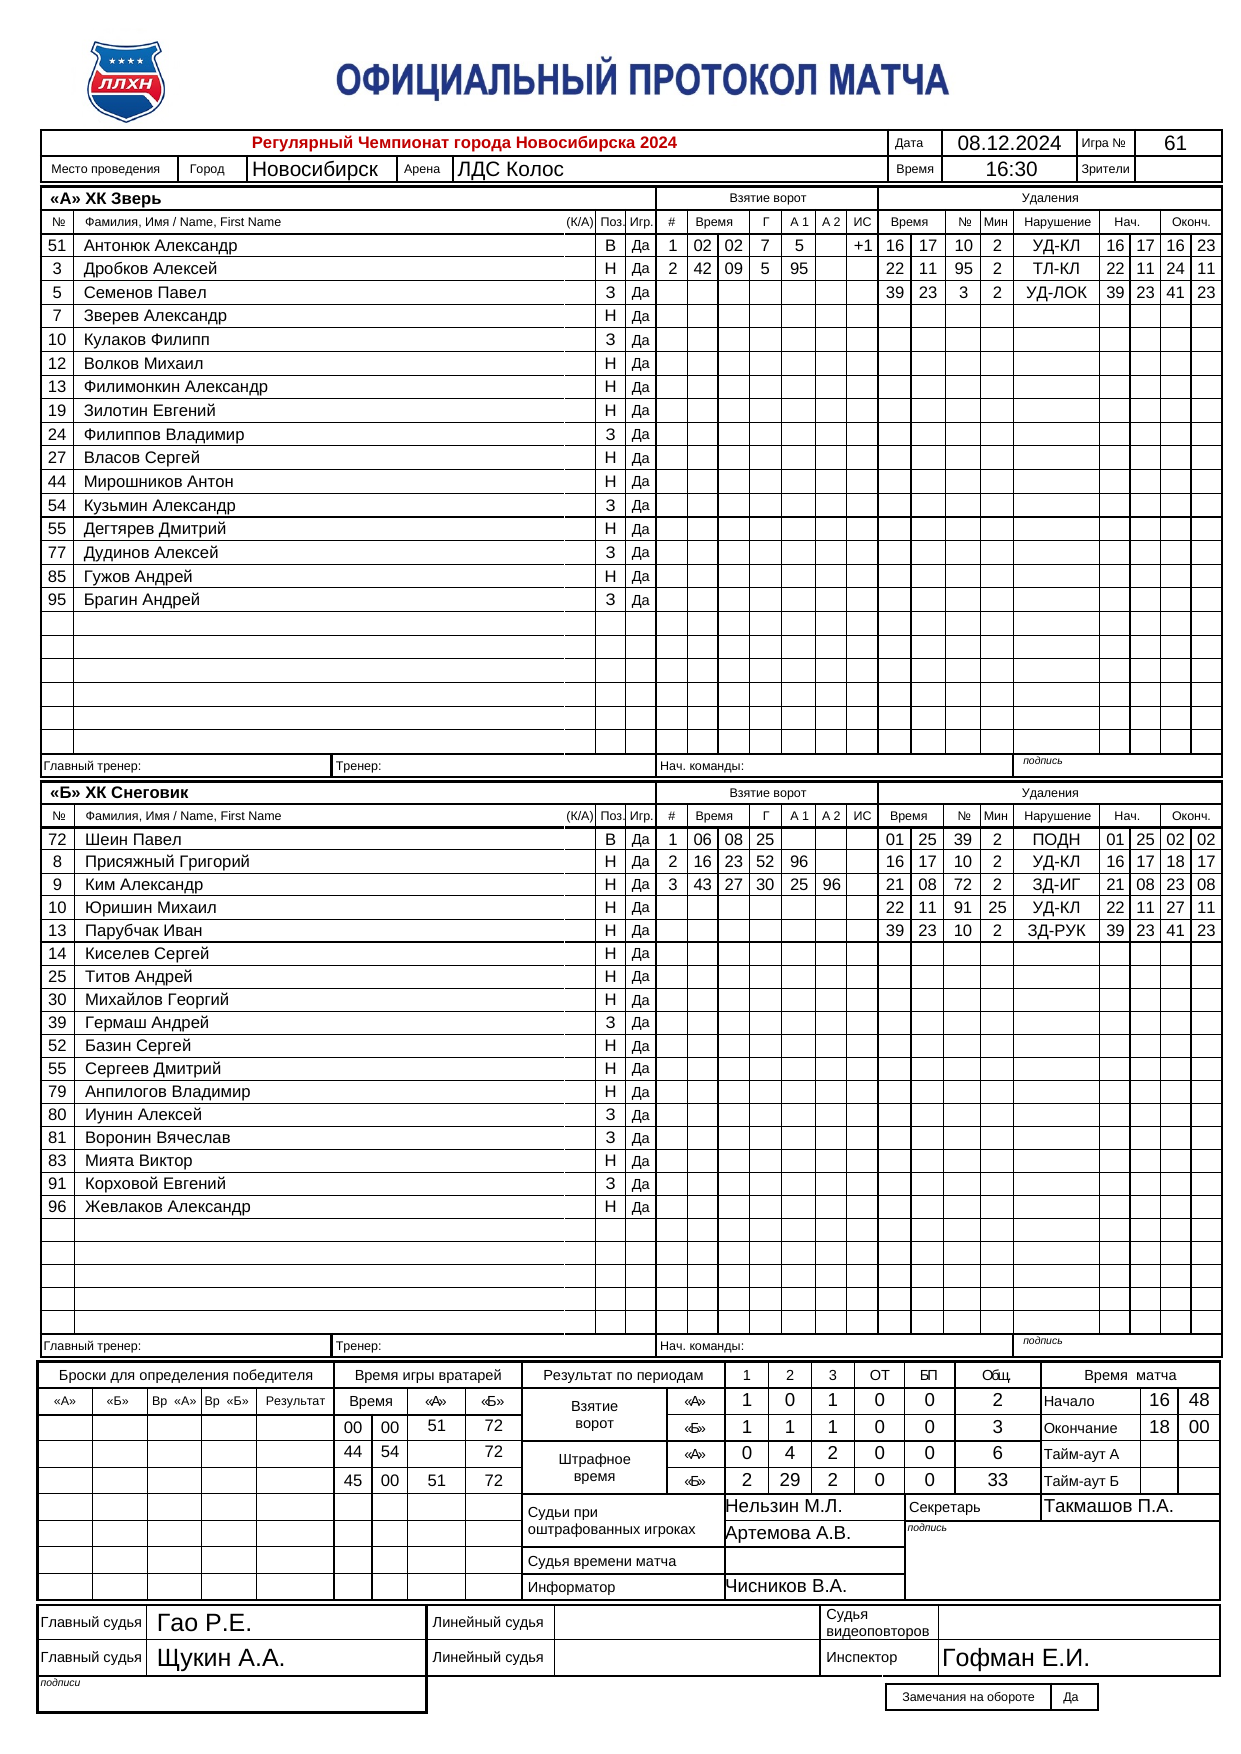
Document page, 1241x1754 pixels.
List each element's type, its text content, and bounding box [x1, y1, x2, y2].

table_cell 7 [42, 305, 73, 327]
table_cell [74, 707, 564, 729]
table_cell [688, 541, 717, 564]
table_cell «А» [408, 1389, 465, 1413]
table_cell [565, 1219, 595, 1241]
table_cell 02 [688, 235, 717, 256]
table_cell [626, 1242, 655, 1264]
table_cell Нач. команды: [657, 755, 1012, 776]
table_cell [596, 1265, 625, 1287]
table_cell 2 [981, 920, 1013, 941]
table_cell 23 [1192, 920, 1221, 941]
table_cell [782, 376, 815, 398]
table_cell [750, 1058, 781, 1079]
table_cell Да [626, 896, 655, 918]
table_cell [1192, 1104, 1221, 1126]
table_cell 25 [782, 874, 815, 895]
table_cell [39, 1416, 92, 1440]
table_cell [1179, 1441, 1219, 1467]
table_cell 51 [42, 235, 73, 256]
table_cell [750, 1081, 781, 1103]
table_cell [42, 707, 73, 729]
table_cell Н [596, 1196, 625, 1218]
table_cell [816, 989, 846, 1011]
table_cell [782, 588, 815, 611]
table_cell З [596, 281, 625, 303]
table_cell [202, 1574, 256, 1599]
table_cell [1100, 1035, 1129, 1057]
table_cell [1161, 470, 1190, 493]
table_cell [879, 446, 910, 469]
table_cell № [946, 211, 980, 233]
table_cell [565, 1012, 595, 1033]
table_cell [39, 1521, 92, 1546]
table_cell 17 [912, 235, 945, 256]
table_cell Н [596, 1081, 625, 1103]
table_cell [1100, 989, 1129, 1011]
table_header 61 [1136, 131, 1221, 155]
table_cell [596, 1242, 625, 1264]
table_cell [1192, 1127, 1221, 1149]
table_cell [847, 494, 877, 516]
table_cell [981, 612, 1013, 634]
table_cell [1100, 518, 1129, 540]
table_cell 08 [1192, 874, 1221, 895]
table_cell [782, 1150, 815, 1172]
table_cell Город [179, 157, 246, 181]
table_cell [816, 1081, 846, 1103]
table_cell [981, 1081, 1013, 1103]
table_cell [565, 376, 595, 398]
table_cell [912, 446, 945, 469]
table_cell [1161, 943, 1190, 964]
table_cell Да [626, 423, 655, 445]
table_cell 0 [726, 1442, 768, 1467]
table_cell [879, 305, 910, 327]
table_cell [981, 1288, 1013, 1310]
table_cell 17 [912, 850, 943, 872]
table_cell [750, 376, 781, 398]
table_cell [1161, 1196, 1190, 1218]
table_cell [750, 943, 781, 964]
table_cell [1131, 659, 1160, 682]
table_cell [883, 1677, 1220, 1681]
table_cell [1014, 446, 1099, 469]
table_cell [912, 470, 945, 493]
table_cell 2 [981, 235, 1013, 256]
table_cell [93, 1416, 147, 1440]
table_cell ПОДН [1014, 829, 1099, 849]
table_cell [719, 305, 749, 327]
table_cell 0 [855, 1468, 904, 1493]
table_cell Гао Р.Е. [147, 1606, 425, 1639]
table_cell 2 [657, 850, 687, 872]
table_cell [912, 1311, 943, 1333]
table_cell Информатор [523, 1575, 724, 1599]
table_cell [944, 1012, 980, 1033]
table_cell [1100, 1219, 1129, 1241]
table_cell 11 [1131, 257, 1160, 280]
table_cell [1014, 966, 1099, 987]
table_cell [816, 1265, 846, 1287]
table_cell [816, 1288, 846, 1310]
table_cell [688, 920, 717, 941]
table_cell [946, 588, 980, 611]
table_cell [750, 470, 781, 493]
table_cell Анпилогов Владимир [75, 1081, 564, 1103]
table_cell [1131, 423, 1160, 445]
table_cell [657, 1081, 687, 1103]
table_cell [565, 966, 595, 987]
table_cell [408, 1441, 465, 1467]
table_cell [555, 1606, 819, 1639]
table_cell # [657, 805, 687, 826]
table_cell 0 [905, 1468, 954, 1493]
table_cell 72 [466, 1441, 521, 1467]
table_cell Н [596, 850, 625, 872]
table_cell [879, 636, 910, 658]
table_cell [847, 305, 877, 327]
table_cell [565, 612, 595, 634]
table_cell [626, 707, 655, 729]
table_cell [626, 1311, 655, 1333]
table_cell Да [626, 920, 655, 941]
table_cell [912, 588, 945, 611]
table_cell [1100, 683, 1129, 706]
table_cell Тайм-аут А [1042, 1441, 1140, 1467]
table_cell Главный тренер: [42, 1335, 330, 1356]
table_cell [257, 1441, 333, 1467]
table_cell [1131, 966, 1160, 987]
table_cell [879, 541, 910, 564]
table_cell [782, 730, 815, 753]
table_cell [847, 257, 877, 280]
table_cell [782, 707, 815, 729]
table_cell [879, 730, 910, 753]
table_cell [816, 446, 846, 469]
table_cell [782, 1012, 815, 1033]
table_cell [1014, 1219, 1099, 1241]
table_cell Главный судья [39, 1640, 146, 1675]
table_cell [565, 235, 595, 256]
table_cell [1161, 399, 1190, 422]
table_cell [847, 1265, 877, 1287]
table_cell [750, 281, 781, 303]
table_cell 08 [719, 829, 749, 849]
table_cell [1131, 518, 1160, 540]
table_cell [1131, 1127, 1160, 1149]
table_cell [657, 565, 687, 587]
table_cell [688, 352, 717, 374]
table_cell [1014, 1288, 1099, 1310]
table_cell [1100, 1196, 1129, 1218]
table_cell [782, 920, 815, 941]
table_cell [1131, 612, 1160, 634]
table_cell [657, 281, 687, 303]
table_cell 23 [719, 850, 749, 872]
table_cell [944, 1288, 980, 1310]
table_cell [657, 1012, 687, 1033]
table_cell Артемова А.В. [726, 1521, 904, 1546]
table_cell 96 [42, 1196, 74, 1218]
table_cell [912, 636, 945, 658]
table_cell Нельзин М.Л. [726, 1495, 904, 1520]
table_cell [912, 1104, 943, 1126]
table_cell [1131, 541, 1160, 564]
table_cell Да [626, 446, 655, 469]
table_cell [657, 943, 687, 964]
table_cell [1192, 494, 1221, 516]
table_cell [657, 920, 687, 941]
table_cell 85 [42, 565, 73, 587]
table_cell 10 [944, 850, 980, 872]
table_cell [816, 1127, 846, 1149]
table_cell [981, 1265, 1013, 1287]
table_cell УД-КЛ [1014, 235, 1099, 256]
table_cell [750, 1104, 781, 1126]
table_cell [1161, 1058, 1190, 1079]
table_cell [75, 1219, 564, 1241]
table_cell [626, 730, 655, 753]
table_cell [1014, 494, 1099, 516]
table_cell Да [626, 235, 655, 256]
table_cell [1131, 707, 1160, 729]
table_cell [1131, 1150, 1160, 1172]
table_cell ИС [847, 211, 877, 233]
table_cell [1161, 1127, 1190, 1149]
table_cell [257, 1494, 333, 1520]
table_cell [657, 683, 687, 706]
table_cell [688, 730, 717, 753]
table_cell [39, 1574, 92, 1599]
table_cell [782, 612, 815, 634]
table_cell [719, 1104, 749, 1126]
table_cell [944, 1242, 980, 1264]
table_cell Судьи при оштрафованных игроках [523, 1495, 724, 1546]
table_cell [1161, 1012, 1190, 1033]
table_cell Время [889, 157, 941, 181]
table_cell [719, 1150, 749, 1172]
table_cell [657, 1242, 687, 1264]
table_cell 16 [1161, 235, 1190, 256]
table_cell [1014, 1196, 1099, 1218]
table_cell [912, 1081, 943, 1103]
table_cell 21 [879, 874, 910, 895]
table_cell [912, 1127, 943, 1149]
table_cell [335, 1521, 371, 1546]
table_cell [688, 612, 717, 634]
table_cell [657, 1127, 687, 1149]
table_cell 30 [750, 874, 781, 895]
table_cell [1161, 352, 1190, 374]
table_cell [1014, 518, 1099, 540]
table_cell [847, 352, 877, 374]
table_cell З [596, 1173, 625, 1195]
table_cell [1192, 399, 1221, 422]
table_cell [93, 1547, 147, 1573]
table_cell [1014, 1081, 1099, 1103]
table_cell [782, 446, 815, 469]
table_cell [847, 966, 877, 987]
table_cell [657, 399, 687, 422]
table_cell Воронин Вячеслав [75, 1127, 564, 1149]
table_cell [944, 1127, 980, 1149]
table_cell [719, 636, 749, 658]
table_cell [719, 920, 749, 941]
table_cell [946, 707, 980, 729]
table_cell [596, 659, 625, 682]
table_cell [719, 1127, 749, 1149]
table_cell 18 [1141, 1415, 1177, 1440]
table_cell 24 [42, 423, 73, 445]
table_cell 11 [912, 257, 945, 280]
table_cell [1100, 636, 1129, 658]
table_cell [1131, 683, 1160, 706]
table_cell [879, 1265, 910, 1287]
table_cell Игр. [626, 805, 655, 826]
table_cell А 1 [782, 211, 815, 233]
table_cell [1192, 659, 1221, 682]
table_cell Да [626, 257, 655, 280]
table_cell 41 [1161, 281, 1190, 303]
table_cell [816, 1058, 846, 1079]
table_cell [1100, 565, 1129, 587]
table_cell [657, 989, 687, 1011]
table_cell [981, 1104, 1013, 1126]
table_cell В [596, 829, 625, 849]
table_cell [847, 683, 877, 706]
table_cell [657, 376, 687, 398]
table_cell Линейный судья [428, 1606, 554, 1639]
table_cell [688, 565, 717, 587]
table_cell ЗД-ИГ [1014, 874, 1099, 895]
table_cell Да [626, 874, 655, 895]
table_cell [879, 1058, 910, 1079]
table_cell [782, 1058, 815, 1079]
table_cell [912, 1058, 943, 1079]
table_cell Михайлов Георгий [75, 989, 564, 1011]
table_cell 55 [42, 518, 73, 540]
table_cell [816, 1035, 846, 1057]
table_cell [565, 328, 595, 351]
table_cell [688, 896, 717, 918]
table_cell [1014, 1173, 1099, 1195]
table_cell [782, 352, 815, 374]
table_cell [847, 281, 877, 303]
table_cell 10 [944, 920, 980, 941]
table_header Удаления [879, 188, 1221, 209]
table_cell [782, 281, 815, 303]
table_cell [981, 423, 1013, 445]
table_cell 22 [1100, 896, 1129, 918]
table_header 2 [769, 1363, 811, 1387]
table_cell [879, 470, 910, 493]
table_cell [912, 305, 945, 327]
table_cell [847, 1035, 877, 1057]
table_cell [782, 1081, 815, 1103]
table_cell [688, 1081, 717, 1103]
table_cell [944, 1219, 980, 1241]
table_cell «А» [39, 1389, 92, 1413]
table_cell [847, 612, 877, 634]
table_cell [782, 328, 815, 351]
table_cell 1 [769, 1415, 811, 1440]
table_cell [750, 920, 781, 941]
table_cell [816, 943, 846, 964]
table_cell З [596, 494, 625, 516]
table_cell 72 [466, 1468, 521, 1493]
table_cell [1161, 636, 1190, 658]
table_cell [750, 896, 781, 918]
table_cell [816, 829, 846, 849]
table_cell [912, 943, 943, 964]
table_cell [1161, 1035, 1190, 1057]
table_header Дата [889, 131, 941, 155]
table_cell [782, 896, 815, 918]
table_cell 83 [42, 1150, 74, 1172]
table_cell [816, 352, 846, 374]
table_cell «Б» [668, 1468, 724, 1493]
table_cell [981, 1058, 1013, 1079]
table_cell 01 [1100, 829, 1129, 849]
table_cell [879, 423, 910, 445]
table_cell [1014, 1127, 1099, 1149]
table_cell [944, 1081, 980, 1103]
table_cell 2 [981, 874, 1013, 895]
table_cell [946, 352, 980, 374]
table_cell [750, 588, 781, 611]
table_header БП [905, 1363, 954, 1387]
table_cell [1014, 1265, 1099, 1287]
table_cell [750, 1127, 781, 1149]
table_cell 00 [373, 1468, 407, 1493]
table_cell [1100, 966, 1129, 987]
table_cell [719, 989, 749, 1011]
table_cell Тренер: [333, 1335, 655, 1356]
table_cell [688, 518, 717, 540]
table_cell [1161, 541, 1190, 564]
table_cell Арена [398, 157, 452, 181]
table_cell [719, 1219, 749, 1241]
table_cell [565, 1242, 595, 1264]
table_cell [39, 1441, 92, 1467]
table_cell [912, 541, 945, 564]
table_cell [202, 1416, 256, 1440]
table_cell [879, 1081, 910, 1103]
table_cell [719, 896, 749, 918]
table_cell [74, 636, 564, 658]
table_cell Такмашов П.А. [1042, 1495, 1219, 1520]
table_cell [750, 1265, 781, 1287]
table_cell 39 [879, 281, 910, 303]
table_cell 3 [42, 257, 73, 280]
table_cell [847, 707, 877, 729]
table_cell 2 [956, 1389, 1040, 1413]
table_cell 02 [719, 235, 749, 256]
table_cell [688, 1035, 717, 1057]
table_cell [408, 1521, 465, 1546]
table_cell [981, 1311, 1013, 1333]
table_cell 11 [1131, 896, 1160, 918]
table_cell 5 [750, 257, 781, 280]
table_cell Время [879, 211, 945, 233]
table_cell [42, 1219, 74, 1241]
table_cell [847, 829, 877, 849]
table_cell 11 [1192, 896, 1221, 918]
table_cell [912, 683, 945, 706]
table_cell Юришин Михаил [75, 896, 564, 918]
table_cell [847, 730, 877, 753]
table_cell [847, 518, 877, 540]
table_cell [555, 1640, 819, 1675]
table_cell [912, 1012, 943, 1033]
table_cell Н [596, 565, 625, 587]
table_cell [1161, 1265, 1190, 1287]
table_cell [912, 565, 945, 587]
table_cell [847, 850, 877, 872]
table_cell [688, 1058, 717, 1079]
table_cell Время [688, 211, 749, 233]
table_cell [1131, 989, 1160, 1011]
table_cell Тренер: [333, 755, 655, 776]
table_cell Зверев Александр [74, 305, 564, 327]
table_cell [1192, 1219, 1221, 1241]
table_cell [719, 565, 749, 587]
table_cell [93, 1574, 147, 1599]
table_cell 10 [42, 896, 74, 918]
table_cell [912, 423, 945, 445]
table_cell [981, 1173, 1013, 1195]
table_cell 18 [1161, 850, 1190, 872]
table_cell [879, 1219, 910, 1241]
picture [5, 28, 1179, 129]
table_cell 06 [688, 829, 717, 849]
table_cell 72 [466, 1416, 521, 1440]
table_cell [782, 565, 815, 587]
table_cell [816, 707, 846, 729]
table_cell [750, 352, 781, 374]
table_cell +1 [847, 235, 877, 256]
table_cell [688, 1265, 717, 1287]
table_cell УД-КЛ [1014, 896, 1099, 918]
table_cell [981, 943, 1013, 964]
table_cell [688, 1104, 717, 1126]
table_cell [879, 1311, 910, 1333]
table_cell 01 [879, 829, 910, 849]
table_cell 16 [879, 235, 910, 256]
table_cell [816, 1196, 846, 1218]
table_header «А» ХК Зверь [42, 188, 655, 209]
table_cell [565, 1058, 595, 1079]
table_cell [944, 943, 980, 964]
table_cell Корховой Евгений [75, 1173, 564, 1195]
table_cell УД-КЛ [1014, 850, 1099, 872]
table_cell 19 [42, 399, 73, 422]
table_cell [944, 1311, 980, 1333]
table_cell [1192, 1265, 1221, 1287]
table_cell Нач. [1100, 805, 1160, 826]
table_cell [946, 683, 980, 706]
table_cell [719, 1311, 749, 1333]
table_cell [981, 1012, 1013, 1033]
table_cell [565, 305, 595, 327]
table_header 3 [812, 1363, 854, 1387]
table_cell [1100, 1127, 1129, 1149]
table_cell Вр «А» [148, 1389, 201, 1413]
table_cell Главный судья [39, 1606, 146, 1639]
table_cell [688, 989, 717, 1011]
table_cell «Б» [668, 1415, 724, 1440]
table_cell [1100, 612, 1129, 634]
table_cell [75, 1288, 564, 1310]
table_cell [202, 1547, 256, 1573]
table_cell [816, 1012, 846, 1033]
table_cell [1014, 943, 1099, 964]
table_cell 11 [912, 896, 943, 918]
table_cell [1014, 470, 1099, 493]
table_cell Да [626, 328, 655, 351]
table_header Время игры вратарей [335, 1363, 521, 1387]
table_cell Базин Сергей [75, 1035, 564, 1057]
table_cell [335, 1494, 371, 1520]
table_cell 48 [1179, 1389, 1219, 1413]
table_cell [688, 328, 717, 351]
table_cell Кузьмин Александр [74, 494, 564, 516]
table_cell [912, 612, 945, 634]
table_cell [565, 659, 595, 682]
table_cell [944, 989, 980, 1011]
table_cell Фамилия, Имя / Name, First Name [74, 211, 565, 233]
table_cell [1192, 1035, 1221, 1057]
table_cell Жевлаков Александр [75, 1196, 564, 1218]
table_cell [719, 1288, 749, 1310]
table_cell [879, 683, 910, 706]
table_cell [847, 943, 877, 964]
table_cell [596, 1288, 625, 1310]
table_cell Поз. [596, 211, 625, 233]
table_cell [847, 470, 877, 493]
table_cell [626, 1265, 655, 1287]
table_cell Гермаш Андрей [75, 1012, 564, 1033]
table_cell 23 [1131, 920, 1160, 941]
table_cell 33 [956, 1468, 1040, 1493]
table_cell Штрафное время [523, 1442, 666, 1493]
table_cell [1161, 707, 1190, 729]
table_cell Инспектор [821, 1640, 938, 1675]
table_cell «Б» [93, 1389, 147, 1413]
table_cell [946, 730, 980, 753]
table_cell 0 [855, 1415, 904, 1440]
table_cell [565, 896, 595, 918]
table_cell Да [626, 829, 655, 849]
table_cell [1161, 989, 1190, 1011]
table_cell [719, 730, 749, 753]
table_cell [1100, 707, 1129, 729]
table_cell 0 [905, 1389, 954, 1413]
table_cell 14 [42, 943, 74, 964]
table_cell [946, 328, 980, 351]
table_cell Да [626, 1196, 655, 1218]
table_cell 1 [657, 235, 687, 256]
table_cell [782, 518, 815, 540]
table_cell [946, 470, 980, 493]
table_cell [912, 1265, 943, 1287]
table_cell [719, 518, 749, 540]
table_cell Ким Александр [75, 874, 564, 895]
table_cell Парубчак Иван [75, 920, 564, 941]
table_cell [946, 612, 980, 634]
table_cell [1014, 1058, 1099, 1079]
table_cell 3 [956, 1415, 1040, 1440]
table_cell 95 [946, 257, 980, 280]
table_cell [944, 1196, 980, 1218]
table_cell [912, 707, 945, 729]
table_cell Щукин А.А. [147, 1640, 425, 1675]
table_cell [688, 1311, 717, 1333]
table_cell З [596, 1104, 625, 1126]
table_cell [1014, 1012, 1099, 1033]
table_cell [626, 1219, 655, 1241]
table_cell [42, 1242, 74, 1264]
table_cell [939, 1606, 1219, 1639]
table_cell [1161, 1219, 1190, 1241]
table_cell Да [626, 943, 655, 964]
table_cell [879, 376, 910, 398]
table_cell [847, 1058, 877, 1079]
table_cell 43 [688, 874, 717, 895]
table_cell Н [596, 446, 625, 469]
table_cell [879, 1012, 910, 1033]
table_cell [657, 423, 687, 445]
table_cell [1192, 1173, 1221, 1195]
table_cell [1192, 636, 1221, 658]
table_cell [847, 1219, 877, 1241]
table_cell [1100, 730, 1129, 753]
table_cell [981, 446, 1013, 469]
table_cell 72 [944, 874, 980, 895]
table_cell [373, 1574, 407, 1599]
table_header Время матча [1042, 1363, 1219, 1387]
table_cell [782, 423, 815, 445]
table_cell А 2 [816, 805, 846, 826]
table_cell Гужов Андрей [74, 565, 564, 587]
table_cell Мин [981, 805, 1013, 826]
table_cell Да [626, 1127, 655, 1149]
table_header Удаления [879, 783, 1221, 803]
table_cell 45 [335, 1468, 371, 1493]
table_cell Н [596, 943, 625, 964]
table_cell [719, 328, 749, 351]
table_cell [1161, 1288, 1190, 1310]
table_cell [750, 446, 781, 469]
table_cell [626, 1288, 655, 1310]
table_cell [1192, 1311, 1221, 1333]
table_cell [1131, 1196, 1160, 1218]
table_cell [912, 1288, 943, 1310]
table_cell [626, 683, 655, 706]
table_cell 23 [912, 281, 945, 303]
table_cell [565, 943, 595, 964]
table_cell [657, 1265, 687, 1287]
table_cell [42, 730, 73, 753]
table_cell [257, 1547, 333, 1573]
table_cell 17 [1131, 850, 1160, 872]
table_cell [719, 943, 749, 964]
table_cell [944, 1173, 980, 1195]
table_cell З [596, 588, 625, 611]
table_cell [719, 1012, 749, 1033]
table_cell [257, 1521, 333, 1546]
table_cell [981, 683, 1013, 706]
table_cell 23 [1192, 281, 1221, 303]
table_cell [981, 636, 1013, 658]
table_cell Зилотин Евгений [74, 399, 564, 422]
table_cell 2 [812, 1468, 854, 1493]
table_cell [847, 541, 877, 564]
table_cell [1100, 1265, 1129, 1287]
table_cell [565, 1104, 595, 1126]
table_cell [946, 518, 980, 540]
table_cell [816, 1173, 846, 1195]
table_cell [657, 1058, 687, 1079]
table_cell Кулаков Филипп [74, 328, 564, 351]
table_cell 02 [1192, 829, 1221, 849]
table_cell [816, 235, 846, 256]
table_cell [1100, 588, 1129, 611]
table_cell [1131, 328, 1160, 351]
table_cell Н [596, 1058, 625, 1079]
table_cell [981, 494, 1013, 516]
table_cell 2 [981, 257, 1013, 280]
table_cell Время [879, 805, 943, 826]
table_cell [148, 1441, 201, 1467]
table_cell Да [626, 1173, 655, 1195]
table_cell [565, 1196, 595, 1218]
table_cell 52 [750, 850, 781, 872]
table_cell [719, 1058, 749, 1079]
table_cell Нарушение [1014, 211, 1099, 233]
table_cell [565, 1173, 595, 1195]
table_cell Да [626, 281, 655, 303]
table_cell [688, 423, 717, 445]
table_cell [688, 1219, 717, 1241]
table_cell [565, 399, 595, 422]
table_cell [981, 1242, 1013, 1264]
table_cell [1100, 423, 1129, 445]
table_cell [944, 1150, 980, 1172]
table_cell «Б » [466, 1389, 521, 1413]
table_cell [912, 730, 945, 753]
table_cell Н [596, 1035, 625, 1057]
table_cell [1179, 1468, 1219, 1493]
table_cell [912, 1173, 943, 1195]
table_cell 17 [1131, 235, 1160, 256]
table_cell [750, 966, 781, 987]
table_cell [944, 1035, 980, 1057]
table_cell [879, 612, 910, 634]
table_cell [782, 1265, 815, 1287]
table_cell (К/А) [565, 805, 595, 826]
table_cell [816, 257, 846, 280]
table_cell [565, 636, 595, 658]
table_cell [719, 446, 749, 469]
table_cell [847, 565, 877, 587]
table_cell [565, 683, 595, 706]
table_cell 4 [769, 1442, 811, 1467]
table_cell [981, 989, 1013, 1011]
table_cell Оконч. [1161, 211, 1221, 233]
table_cell Да [626, 352, 655, 374]
table_cell [782, 541, 815, 564]
table_cell № [42, 805, 74, 826]
table_cell 27 [1161, 896, 1190, 918]
table_cell [879, 565, 910, 587]
table_cell [847, 588, 877, 611]
table_cell [42, 636, 73, 658]
table_cell [688, 1173, 717, 1195]
table_cell [657, 1288, 687, 1310]
table_cell [719, 1173, 749, 1195]
table_cell 1 [812, 1415, 854, 1440]
table_cell [912, 352, 945, 374]
table_cell Фамилия, Имя / Name, First Name [75, 805, 565, 826]
table_cell [1014, 730, 1099, 753]
table_cell [879, 1104, 910, 1126]
table_cell [1192, 612, 1221, 634]
table_cell [750, 612, 781, 634]
table_cell 91 [944, 896, 980, 918]
table_cell 16 [688, 850, 717, 872]
table_cell [1192, 1150, 1221, 1172]
table_cell [1161, 730, 1190, 753]
table_cell [1141, 1441, 1177, 1467]
table_cell [1161, 1081, 1190, 1103]
table_cell Новосибирск [248, 157, 396, 181]
table_cell Да [626, 989, 655, 1011]
table_cell [657, 896, 687, 918]
table_cell [1131, 730, 1160, 753]
table_cell 51 [408, 1468, 465, 1493]
table_cell [816, 636, 846, 658]
table_cell [42, 683, 73, 706]
table_cell [93, 1521, 147, 1546]
table_cell [1131, 1311, 1160, 1333]
table_cell 5 [782, 235, 815, 256]
table_cell [912, 659, 945, 682]
table_cell [782, 989, 815, 1011]
table_cell [688, 966, 717, 987]
table_cell [466, 1521, 521, 1546]
table_cell 79 [42, 1081, 74, 1103]
table_cell [1161, 966, 1190, 987]
table_cell 77 [42, 541, 73, 564]
table_cell [1100, 1242, 1129, 1264]
table_cell [565, 470, 595, 493]
table_cell [750, 423, 781, 445]
table_cell [257, 1468, 333, 1493]
table_cell [750, 399, 781, 422]
table_cell 16 [1100, 235, 1129, 256]
table_header Регулярный Чемпионат города Новосибирска 2024 [42, 131, 887, 155]
table_cell [847, 659, 877, 682]
table_cell [944, 966, 980, 987]
table_cell 72 [42, 829, 74, 849]
table_cell 08 [912, 874, 943, 895]
table_cell 21 [1100, 874, 1129, 895]
table_header Взятие ворот [657, 783, 877, 803]
table_cell 16 [1100, 850, 1129, 872]
table_cell [1192, 966, 1221, 987]
table_cell Мин [981, 211, 1013, 233]
table_cell [202, 1468, 256, 1493]
table_header Общ. [956, 1363, 1040, 1387]
table_cell [847, 896, 877, 918]
table_cell [981, 1127, 1013, 1149]
table_cell [1014, 328, 1099, 351]
table_cell 00 [373, 1416, 407, 1440]
table_cell 9 [42, 874, 74, 895]
table_cell [657, 470, 687, 493]
table_cell [565, 1035, 595, 1057]
table_cell 2 [812, 1442, 854, 1467]
table_header Игра № [1078, 131, 1134, 155]
table_cell [428, 1677, 882, 1711]
table_cell Чисников В.А. [726, 1575, 904, 1599]
table_cell [1131, 1173, 1160, 1195]
table_cell [1100, 659, 1129, 682]
table_cell [981, 305, 1013, 327]
table_cell [1100, 305, 1129, 327]
table_cell 54 [373, 1441, 407, 1467]
table_cell [1100, 446, 1129, 469]
table_cell Поз. [596, 805, 625, 826]
table_cell [688, 943, 717, 964]
table_cell [657, 352, 687, 374]
table_cell Да [626, 518, 655, 540]
table_cell Н [596, 518, 625, 540]
table_cell Присяжный Григорий [75, 850, 564, 872]
table_cell [1100, 1311, 1129, 1333]
table_cell [782, 683, 815, 706]
table_cell [782, 1242, 815, 1264]
table_cell [847, 1012, 877, 1033]
table_cell 27 [719, 874, 749, 895]
table_cell 44 [335, 1441, 371, 1467]
table_cell [946, 446, 980, 469]
table_cell 2 [657, 257, 687, 280]
table_cell [782, 829, 815, 849]
table_cell [847, 989, 877, 1011]
table_cell Филимонкин Александр [74, 376, 564, 398]
table_cell [879, 1173, 910, 1195]
table_cell Сергеев Дмитрий [75, 1058, 564, 1079]
table_cell 08 [1131, 874, 1160, 895]
table_cell 42 [688, 257, 717, 280]
table_cell [1014, 1150, 1099, 1172]
table_cell Время [335, 1389, 407, 1413]
table_cell Да [626, 376, 655, 398]
table_cell [1192, 1012, 1221, 1033]
table_cell ТЛ-КЛ [1014, 257, 1099, 280]
table_cell [719, 376, 749, 398]
table_cell 09 [719, 257, 749, 280]
table_cell [719, 707, 749, 729]
table_cell 23 [1131, 281, 1160, 303]
table_cell 13 [42, 376, 73, 398]
table_cell [657, 1035, 687, 1057]
table_cell [93, 1494, 147, 1520]
table_cell [688, 1196, 717, 1218]
table_cell [946, 376, 980, 398]
table_cell Н [596, 376, 625, 398]
table_cell [981, 518, 1013, 540]
table_cell [688, 470, 717, 493]
table_cell 17 [1192, 850, 1221, 872]
table_cell [944, 1265, 980, 1287]
table_cell Да [626, 305, 655, 327]
table_cell Начало [1042, 1389, 1140, 1413]
table_cell Н [596, 896, 625, 918]
table_cell [373, 1494, 407, 1520]
table_cell [981, 565, 1013, 587]
table_cell [596, 612, 625, 634]
table_cell [719, 281, 749, 303]
table_cell [719, 966, 749, 987]
table_cell [750, 1288, 781, 1310]
table_cell [847, 423, 877, 445]
table_cell Главный тренер: [42, 755, 330, 776]
table_cell [879, 328, 910, 351]
table_cell [981, 328, 1013, 351]
table_cell [879, 659, 910, 682]
table_cell [879, 1288, 910, 1310]
table_cell [946, 305, 980, 327]
table_cell [782, 659, 815, 682]
table_cell [565, 730, 595, 753]
table_cell Н [596, 470, 625, 493]
table_cell [1131, 1104, 1160, 1126]
table_cell [657, 305, 687, 327]
table_cell [565, 989, 595, 1011]
table_cell 39 [1100, 281, 1129, 303]
table_cell [750, 1219, 781, 1241]
table_cell Семенов Павел [74, 281, 564, 303]
table_cell Н [596, 874, 625, 895]
table_cell [1192, 305, 1221, 327]
table_cell [1100, 541, 1129, 564]
table_cell [688, 659, 717, 682]
table_cell [688, 399, 717, 422]
table_cell [847, 1173, 877, 1195]
table_cell [688, 446, 717, 469]
table_cell [1014, 541, 1099, 564]
table_cell 0 [905, 1415, 954, 1440]
table_cell [750, 1012, 781, 1033]
table_cell [847, 1081, 877, 1103]
table_cell [750, 730, 781, 753]
table_cell Дудинов Алексей [74, 541, 564, 564]
table_cell [1131, 1035, 1160, 1057]
table_header Броски для определения победителя [39, 1363, 333, 1387]
table_cell [782, 1288, 815, 1310]
table_cell [657, 636, 687, 658]
table_cell УД-ЛОК [1014, 281, 1099, 303]
table_cell [1192, 683, 1221, 706]
table_cell 52 [42, 1035, 74, 1057]
table_cell [657, 328, 687, 351]
table_cell Киселев Сергей [75, 943, 564, 964]
table_cell [1161, 494, 1190, 516]
table_cell [1192, 588, 1221, 611]
table_cell [657, 1219, 687, 1241]
table_cell [981, 541, 1013, 564]
table_cell [782, 1311, 815, 1333]
table_cell 95 [42, 588, 73, 611]
table_cell 12 [42, 352, 73, 374]
table_cell [912, 328, 945, 351]
table_cell [879, 494, 910, 516]
table_cell [1192, 446, 1221, 469]
table_cell 29 [769, 1468, 811, 1493]
table_cell [1014, 565, 1099, 587]
table_cell [1192, 1288, 1221, 1310]
table_cell [1131, 1012, 1160, 1033]
table_cell ИС [847, 805, 877, 826]
table_cell [816, 541, 846, 564]
table_cell 39 [879, 920, 910, 941]
table_cell 00 [1179, 1415, 1219, 1440]
table_cell 25 [981, 896, 1013, 918]
table_cell [565, 518, 595, 540]
table_cell [816, 1104, 846, 1126]
table_cell [148, 1416, 201, 1440]
table_cell [688, 1288, 717, 1310]
table_cell [782, 494, 815, 516]
table_cell [1100, 352, 1129, 374]
table_cell [1161, 305, 1190, 327]
table_cell 5 [42, 281, 73, 303]
table_cell [1014, 1242, 1099, 1264]
table_cell [719, 1035, 749, 1057]
table_cell # [657, 211, 687, 233]
table_cell [1014, 399, 1099, 422]
table_cell [719, 470, 749, 493]
table_cell [688, 588, 717, 611]
table_cell Да [626, 588, 655, 611]
table_header «Б» ХК Снеговик [42, 783, 655, 803]
table_header Замечания на обороте [887, 1685, 1050, 1709]
table_cell [816, 1311, 846, 1333]
table_cell А 1 [782, 805, 815, 826]
table_cell 39 [944, 829, 980, 849]
table_cell [981, 1219, 1013, 1241]
table_cell 3 [946, 281, 980, 303]
table_cell [1014, 659, 1099, 682]
table_cell [408, 1574, 465, 1599]
table_cell [912, 1242, 943, 1264]
table_cell [946, 494, 980, 516]
table_cell Да [626, 399, 655, 422]
table_cell [688, 1012, 717, 1033]
table_cell [408, 1547, 465, 1573]
table_cell [657, 588, 687, 611]
table_cell [816, 1219, 846, 1241]
table_cell № [42, 211, 73, 233]
table_cell 23 [1161, 874, 1190, 895]
table_cell 25 [912, 829, 943, 849]
table_cell [596, 636, 625, 658]
table_cell [688, 1242, 717, 1264]
table_cell Гофман Е.И. [939, 1640, 1219, 1675]
table_cell [719, 588, 749, 611]
table_cell [912, 518, 945, 540]
table_cell 24 [1161, 257, 1190, 280]
table_cell [39, 1468, 92, 1493]
table_cell [719, 1242, 749, 1264]
table_cell [816, 1150, 846, 1172]
table_cell [596, 1311, 625, 1333]
table_cell [879, 1127, 910, 1149]
table_cell 2 [981, 829, 1013, 849]
table_cell [782, 470, 815, 493]
table_cell [596, 1219, 625, 1241]
table_cell Нач. [1100, 211, 1160, 233]
table_cell [1192, 565, 1221, 587]
table_cell [1100, 1081, 1129, 1103]
table_cell [1192, 707, 1221, 729]
table_cell [847, 376, 877, 398]
table_cell [373, 1547, 407, 1573]
table_cell 0 [855, 1389, 904, 1413]
table_header Да [1052, 1685, 1097, 1709]
table_cell [1192, 352, 1221, 374]
table_cell [719, 612, 749, 634]
table_cell [1131, 588, 1160, 611]
table_cell 00 [335, 1416, 371, 1440]
table_cell 91 [42, 1173, 74, 1195]
table_cell [782, 305, 815, 327]
table_cell [42, 612, 73, 634]
table_cell [1014, 1104, 1099, 1126]
table_cell Да [626, 1104, 655, 1126]
table_cell [981, 588, 1013, 611]
table_cell 23 [912, 920, 943, 941]
table_cell Иунин Алексей [75, 1104, 564, 1126]
table_cell [816, 399, 846, 422]
table_cell [93, 1441, 147, 1467]
table_cell 51 [408, 1416, 465, 1440]
table_cell подпись [1014, 1335, 1221, 1356]
table_cell [148, 1494, 201, 1520]
table_header Взятие ворот [657, 188, 877, 209]
table_cell [1192, 1081, 1221, 1103]
table_cell [1131, 1058, 1160, 1079]
table_cell [75, 1265, 564, 1287]
table_cell [750, 328, 781, 351]
table_cell [847, 1288, 877, 1310]
table_cell ЗД-РУК [1014, 920, 1099, 941]
table_cell [782, 399, 815, 422]
table_cell З [596, 541, 625, 564]
table_cell [816, 966, 846, 987]
table_cell [1014, 612, 1099, 634]
table_cell [1161, 1150, 1190, 1172]
table_cell 39 [1100, 920, 1129, 941]
table_cell [946, 565, 980, 587]
table_cell 30 [42, 989, 74, 1011]
table_cell «А» [668, 1389, 724, 1413]
table_cell [847, 1196, 877, 1218]
table_cell [912, 1150, 943, 1172]
table_cell [816, 920, 846, 941]
table_cell [981, 352, 1013, 374]
table_cell 1 [726, 1389, 768, 1413]
table_cell № [944, 805, 980, 826]
table_cell [565, 257, 595, 280]
table_cell [1100, 1058, 1129, 1079]
table_cell Н [596, 257, 625, 280]
table_cell [719, 399, 749, 422]
table_cell 8 [42, 850, 74, 872]
table_cell [847, 920, 877, 941]
table_cell Нач. команды: [657, 1335, 1012, 1356]
table_cell [657, 1173, 687, 1195]
table_cell [816, 683, 846, 706]
table_cell Игр. [626, 211, 655, 233]
table_cell [879, 1150, 910, 1172]
table_cell [688, 494, 717, 516]
table_cell [719, 541, 749, 564]
table_cell 1 [812, 1389, 854, 1413]
table_cell [565, 423, 595, 445]
table_cell [148, 1521, 201, 1546]
table_cell [1131, 1288, 1160, 1310]
table_cell 22 [1100, 257, 1129, 280]
table_cell [879, 518, 910, 540]
table_cell [1192, 470, 1221, 493]
table_cell [816, 281, 846, 303]
table_cell Дробков Алексей [74, 257, 564, 280]
table_cell [1192, 1058, 1221, 1079]
table_cell Да [626, 850, 655, 872]
table_cell [596, 707, 625, 729]
table_cell [816, 328, 846, 351]
table_cell [42, 1311, 74, 1333]
table_cell [688, 305, 717, 327]
table_cell Оконч. [1161, 805, 1221, 826]
table_cell [1131, 1265, 1160, 1287]
table_cell [782, 966, 815, 987]
table_cell [1192, 423, 1221, 445]
table_cell [1192, 328, 1221, 351]
table_cell 2 [981, 281, 1013, 303]
table_cell [1192, 1196, 1221, 1218]
table_cell [1192, 1242, 1221, 1264]
table_cell [816, 423, 846, 445]
table_cell Да [626, 1058, 655, 1079]
table_cell 81 [42, 1127, 74, 1149]
table_cell [565, 850, 595, 872]
table_cell [1100, 470, 1129, 493]
table_cell [565, 281, 595, 303]
table_cell 25 [1131, 829, 1160, 849]
table_cell 3 [657, 874, 687, 895]
table_cell 44 [42, 470, 73, 493]
table_cell [726, 1548, 904, 1573]
table_cell [782, 943, 815, 964]
table_cell [657, 1311, 687, 1333]
table_cell [42, 659, 73, 682]
table_cell [816, 470, 846, 493]
table_cell [816, 612, 846, 634]
table_cell З [596, 423, 625, 445]
table_cell [816, 730, 846, 753]
table_cell [879, 1035, 910, 1057]
table_cell [202, 1441, 256, 1467]
table_cell 11 [1192, 257, 1221, 280]
table_cell [1131, 565, 1160, 587]
table_cell Г [750, 211, 781, 233]
table_cell [74, 659, 564, 682]
table_cell [782, 1035, 815, 1057]
table_cell [335, 1547, 371, 1573]
table_cell 6 [956, 1442, 1040, 1467]
table_cell [847, 1242, 877, 1264]
table_cell Титов Андрей [75, 966, 564, 987]
table_cell [719, 1196, 749, 1218]
table_cell Мията Виктор [75, 1150, 564, 1172]
table_cell [42, 1265, 74, 1287]
table_cell [981, 1035, 1013, 1057]
table_cell [1161, 612, 1190, 634]
table_cell [1161, 1242, 1190, 1264]
table_cell 96 [782, 850, 815, 872]
table_cell [688, 281, 717, 303]
table_cell [912, 989, 943, 1011]
table_cell «А» [668, 1442, 724, 1467]
table_cell [847, 636, 877, 658]
table_cell [847, 1150, 877, 1172]
table_cell 16 [879, 850, 910, 872]
table_cell [816, 850, 846, 872]
table_cell Результат [257, 1389, 333, 1413]
table_cell [816, 494, 846, 516]
table_cell [1099, 1682, 1220, 1711]
table_cell [816, 565, 846, 587]
table_cell Н [596, 989, 625, 1011]
table_cell [1131, 399, 1160, 422]
table_cell [657, 446, 687, 469]
table_cell [879, 352, 910, 374]
table_cell [657, 1150, 687, 1172]
table_cell Филиппов Владимир [74, 423, 564, 445]
table_cell 25 [750, 829, 781, 849]
table_cell [912, 399, 945, 422]
table_cell 7 [750, 235, 781, 256]
table_cell [1131, 1081, 1160, 1103]
table_cell [565, 707, 595, 729]
table_cell [1100, 494, 1129, 516]
table_cell [335, 1574, 371, 1599]
table_cell [626, 659, 655, 682]
table_cell [93, 1468, 147, 1493]
table_cell Н [596, 399, 625, 422]
table_cell Антонюк Александр [74, 235, 564, 256]
table_cell [1131, 352, 1160, 374]
table_cell [1100, 1104, 1129, 1126]
table_cell 39 [42, 1012, 74, 1033]
table_cell [912, 1219, 943, 1241]
table_cell Вр «Б» [202, 1389, 256, 1413]
table_cell [565, 446, 595, 469]
table_cell [1161, 588, 1190, 611]
table_cell [912, 1196, 943, 1218]
table_cell [1192, 943, 1221, 964]
table_cell [879, 707, 910, 729]
table_cell [981, 730, 1013, 753]
table_cell [74, 730, 564, 753]
table_cell Брагин Андрей [74, 588, 564, 611]
table_cell [719, 352, 749, 374]
table_cell 1 [726, 1415, 768, 1440]
table_cell [657, 541, 687, 564]
table_cell [847, 1104, 877, 1126]
table_cell [944, 1104, 980, 1126]
table_cell [688, 683, 717, 706]
table_cell [782, 1127, 815, 1149]
table_cell [466, 1574, 521, 1599]
table_cell [981, 470, 1013, 493]
table_cell [688, 636, 717, 658]
table_cell [879, 966, 910, 987]
table_cell [981, 376, 1013, 398]
table_cell 10 [42, 328, 73, 351]
table_cell [847, 1127, 877, 1149]
table_cell [750, 305, 781, 327]
table_cell 13 [42, 920, 74, 941]
table_cell [1014, 376, 1099, 398]
table_cell [75, 1242, 564, 1264]
table_cell [750, 1150, 781, 1172]
table_cell [1100, 1012, 1129, 1033]
table_cell [565, 1288, 595, 1310]
table_cell Взятие ворот [523, 1389, 666, 1440]
table_cell [1141, 1468, 1177, 1493]
table_cell [596, 683, 625, 706]
table_cell [74, 683, 564, 706]
table_cell 55 [42, 1058, 74, 1079]
table_cell 10 [946, 235, 980, 256]
table_cell [1100, 1173, 1129, 1195]
table_cell [879, 1196, 910, 1218]
table_cell [847, 1311, 877, 1333]
table_cell [565, 588, 595, 611]
table_cell [657, 494, 687, 516]
table_cell [816, 518, 846, 540]
table_cell [944, 1058, 980, 1079]
table_cell [1161, 328, 1190, 351]
table_cell Да [626, 494, 655, 516]
table_cell 95 [782, 257, 815, 280]
table_cell [719, 1081, 749, 1103]
table_cell [565, 829, 595, 849]
table_cell Г [750, 805, 781, 826]
table_cell [946, 399, 980, 422]
table_cell [1100, 376, 1129, 398]
table_cell [1131, 636, 1160, 658]
table_cell [750, 707, 781, 729]
table_cell [657, 707, 687, 729]
table_cell [688, 376, 717, 398]
table_cell [202, 1494, 256, 1520]
table_cell Н [596, 1150, 625, 1172]
table_cell [1161, 518, 1190, 540]
table_cell [879, 399, 910, 422]
table_cell [816, 305, 846, 327]
table_cell [1161, 565, 1190, 587]
table_cell З [596, 328, 625, 351]
table_cell [148, 1547, 201, 1573]
table_cell [565, 1311, 595, 1333]
table_cell [1161, 1104, 1190, 1126]
table_cell [657, 1196, 687, 1218]
table_cell [750, 636, 781, 658]
table_cell [1100, 399, 1129, 422]
table_cell [1014, 989, 1099, 1011]
table_header 1 [726, 1363, 768, 1387]
table_cell Судья времени матча [523, 1548, 724, 1573]
table_cell [565, 874, 595, 895]
table_cell [719, 659, 749, 682]
table_cell [657, 730, 687, 753]
table_cell [657, 659, 687, 682]
table_cell [912, 1035, 943, 1057]
table_cell [1161, 376, 1190, 398]
table_cell [750, 494, 781, 516]
table_cell 27 [42, 446, 73, 469]
table_cell [912, 494, 945, 516]
table_cell [1014, 707, 1099, 729]
table_cell А 2 [816, 211, 846, 233]
table_cell [750, 1173, 781, 1195]
table_cell подпись [906, 1522, 1219, 1599]
table_cell Да [626, 1012, 655, 1033]
table_cell [1192, 376, 1221, 398]
table_cell [1100, 1288, 1129, 1310]
table_cell Да [626, 1035, 655, 1057]
table_cell [1131, 470, 1160, 493]
table_cell [981, 707, 1013, 729]
table_cell Дегтярев Дмитрий [74, 518, 564, 540]
table_cell Окончание [1042, 1415, 1140, 1440]
table_cell [816, 376, 846, 398]
table_cell [782, 1219, 815, 1241]
table_cell [750, 683, 781, 706]
table_cell Н [596, 305, 625, 327]
table_cell [719, 683, 749, 706]
table_cell [879, 1242, 910, 1264]
table_cell [981, 659, 1013, 682]
table_cell [1014, 588, 1099, 611]
table_cell [626, 612, 655, 634]
table_cell З [596, 1127, 625, 1149]
table_cell Зрители [1078, 157, 1134, 181]
table_cell [719, 1265, 749, 1287]
table_cell [657, 966, 687, 987]
table_cell Время [688, 805, 749, 826]
table_cell 2 [981, 850, 1013, 872]
table_cell [39, 1494, 92, 1520]
table_cell подпись [1014, 755, 1221, 776]
table_cell [688, 1150, 717, 1172]
table_cell Место проведения [42, 157, 177, 181]
table_cell 02 [1161, 829, 1190, 849]
table_cell [1100, 943, 1129, 964]
table_cell Да [626, 541, 655, 564]
table_cell 0 [769, 1389, 811, 1413]
table_cell [847, 874, 877, 895]
table_cell [981, 399, 1013, 422]
table_cell [782, 1196, 815, 1218]
table_cell Н [596, 966, 625, 987]
table_cell [946, 659, 980, 682]
table_cell 0 [905, 1442, 954, 1467]
table_header Результат по периодам [523, 1363, 724, 1387]
table_cell [688, 1127, 717, 1149]
table_cell 25 [42, 966, 74, 987]
table_cell [565, 1150, 595, 1172]
table_cell [42, 1288, 74, 1310]
table_cell [750, 518, 781, 540]
table_cell [1014, 1035, 1099, 1057]
table_cell [1136, 157, 1221, 181]
table_cell [657, 1104, 687, 1126]
table_cell Волков Михаил [74, 352, 564, 374]
table_cell [1161, 446, 1190, 469]
table_cell [1161, 1311, 1190, 1333]
table_cell ЛДС Колос [454, 157, 887, 181]
table_cell В [596, 235, 625, 256]
table_cell [847, 328, 877, 351]
table_cell [1131, 1242, 1160, 1264]
table_cell Власов Сергей [74, 446, 564, 469]
table_cell [750, 1311, 781, 1333]
table_cell Да [626, 470, 655, 493]
table_cell [879, 943, 910, 964]
table_cell [148, 1574, 201, 1599]
table_cell [596, 730, 625, 753]
table_cell 80 [42, 1104, 74, 1126]
table_cell [719, 494, 749, 516]
table_header ОТ [855, 1363, 904, 1387]
table_cell [1131, 376, 1160, 398]
table_cell [1161, 659, 1190, 682]
table_cell [782, 636, 815, 658]
table_cell [750, 565, 781, 587]
table_cell [565, 352, 595, 374]
table_cell [816, 588, 846, 611]
table_cell [847, 399, 877, 422]
table_cell [1014, 423, 1099, 445]
table_cell [565, 541, 595, 564]
table_cell [565, 494, 595, 516]
table_cell [782, 1104, 815, 1126]
table_cell [148, 1468, 201, 1493]
table_cell 16 [1141, 1389, 1177, 1413]
table_cell [1131, 1219, 1160, 1241]
table_cell Мирошников Антон [74, 470, 564, 493]
table_cell 1 [657, 829, 687, 849]
table_cell [688, 707, 717, 729]
table_cell Шеин Павел [75, 829, 564, 849]
table_cell [202, 1521, 256, 1546]
table_cell Да [626, 1081, 655, 1103]
table_cell [782, 1173, 815, 1195]
table_cell [879, 588, 910, 611]
table_cell [1014, 1311, 1099, 1333]
table_cell [1131, 305, 1160, 327]
table_cell 22 [879, 896, 910, 918]
table_cell [1014, 683, 1099, 706]
table_cell [750, 659, 781, 682]
table_cell Н [596, 352, 625, 374]
table_cell [750, 1035, 781, 1057]
table_cell Да [626, 966, 655, 987]
table_cell [879, 989, 910, 1011]
table_cell [657, 518, 687, 540]
table_cell Линейный судья [428, 1640, 554, 1675]
table_cell [750, 1242, 781, 1264]
table_cell [750, 1196, 781, 1218]
table_cell 16:30 [943, 157, 1076, 181]
table_cell [1192, 730, 1221, 753]
table_cell 2 [726, 1468, 768, 1493]
table_cell [1192, 989, 1221, 1011]
table_cell (К/А) [565, 211, 595, 233]
table_cell [373, 1521, 407, 1546]
table_cell [719, 423, 749, 445]
table_cell [565, 1265, 595, 1287]
table_cell [466, 1547, 521, 1573]
table_cell [1192, 541, 1221, 564]
table_header 08.12.2024 [943, 131, 1076, 155]
table_cell [1131, 446, 1160, 469]
table_cell [750, 989, 781, 1011]
table_cell [1014, 636, 1099, 658]
table_cell [1161, 423, 1190, 445]
table_cell Да [626, 565, 655, 587]
table_cell Секретарь [906, 1495, 1040, 1520]
table_cell [981, 966, 1013, 987]
table_cell [1192, 518, 1221, 540]
table_cell [1100, 328, 1129, 351]
table_cell З [596, 1012, 625, 1033]
table_cell [1014, 352, 1099, 374]
table_cell [981, 1150, 1013, 1172]
table_cell [946, 636, 980, 658]
table_cell Судья видеоповторов [821, 1606, 938, 1639]
table_cell [466, 1494, 521, 1520]
table_cell [74, 612, 564, 634]
table_cell [816, 896, 846, 918]
table_cell [565, 565, 595, 587]
table_cell 22 [879, 257, 910, 280]
table_cell [408, 1494, 465, 1520]
table_cell [75, 1311, 564, 1333]
table_cell [1161, 683, 1190, 706]
table_cell [565, 1081, 595, 1103]
table_cell [1131, 494, 1160, 516]
table_cell [1014, 305, 1099, 327]
table_cell [565, 920, 595, 941]
table_cell [912, 966, 943, 987]
table_cell Нарушение [1014, 805, 1099, 826]
table_cell [657, 612, 687, 634]
table_cell [1131, 943, 1160, 964]
table_cell Тайм-аут Б [1042, 1468, 1140, 1493]
table_cell [1100, 1150, 1129, 1172]
table_cell [816, 1242, 846, 1264]
table_cell [847, 446, 877, 469]
table_cell [39, 1547, 92, 1573]
table_cell 23 [1192, 235, 1221, 256]
table_cell Да [626, 1150, 655, 1172]
table_cell 96 [816, 874, 846, 895]
table_cell 54 [42, 494, 73, 516]
table_cell Н [596, 920, 625, 941]
table_cell [981, 1196, 1013, 1218]
table_cell [912, 376, 945, 398]
table_cell [816, 659, 846, 682]
table_cell [750, 541, 781, 564]
table_cell [1161, 1173, 1190, 1195]
table_cell [257, 1574, 333, 1599]
table_cell 0 [855, 1442, 904, 1467]
table_cell [565, 1127, 595, 1149]
table_cell 41 [1161, 920, 1190, 941]
table_cell [626, 636, 655, 658]
table_cell [257, 1416, 333, 1440]
table_cell [946, 423, 980, 445]
table_cell подписи [39, 1677, 425, 1711]
table_cell [946, 541, 980, 564]
